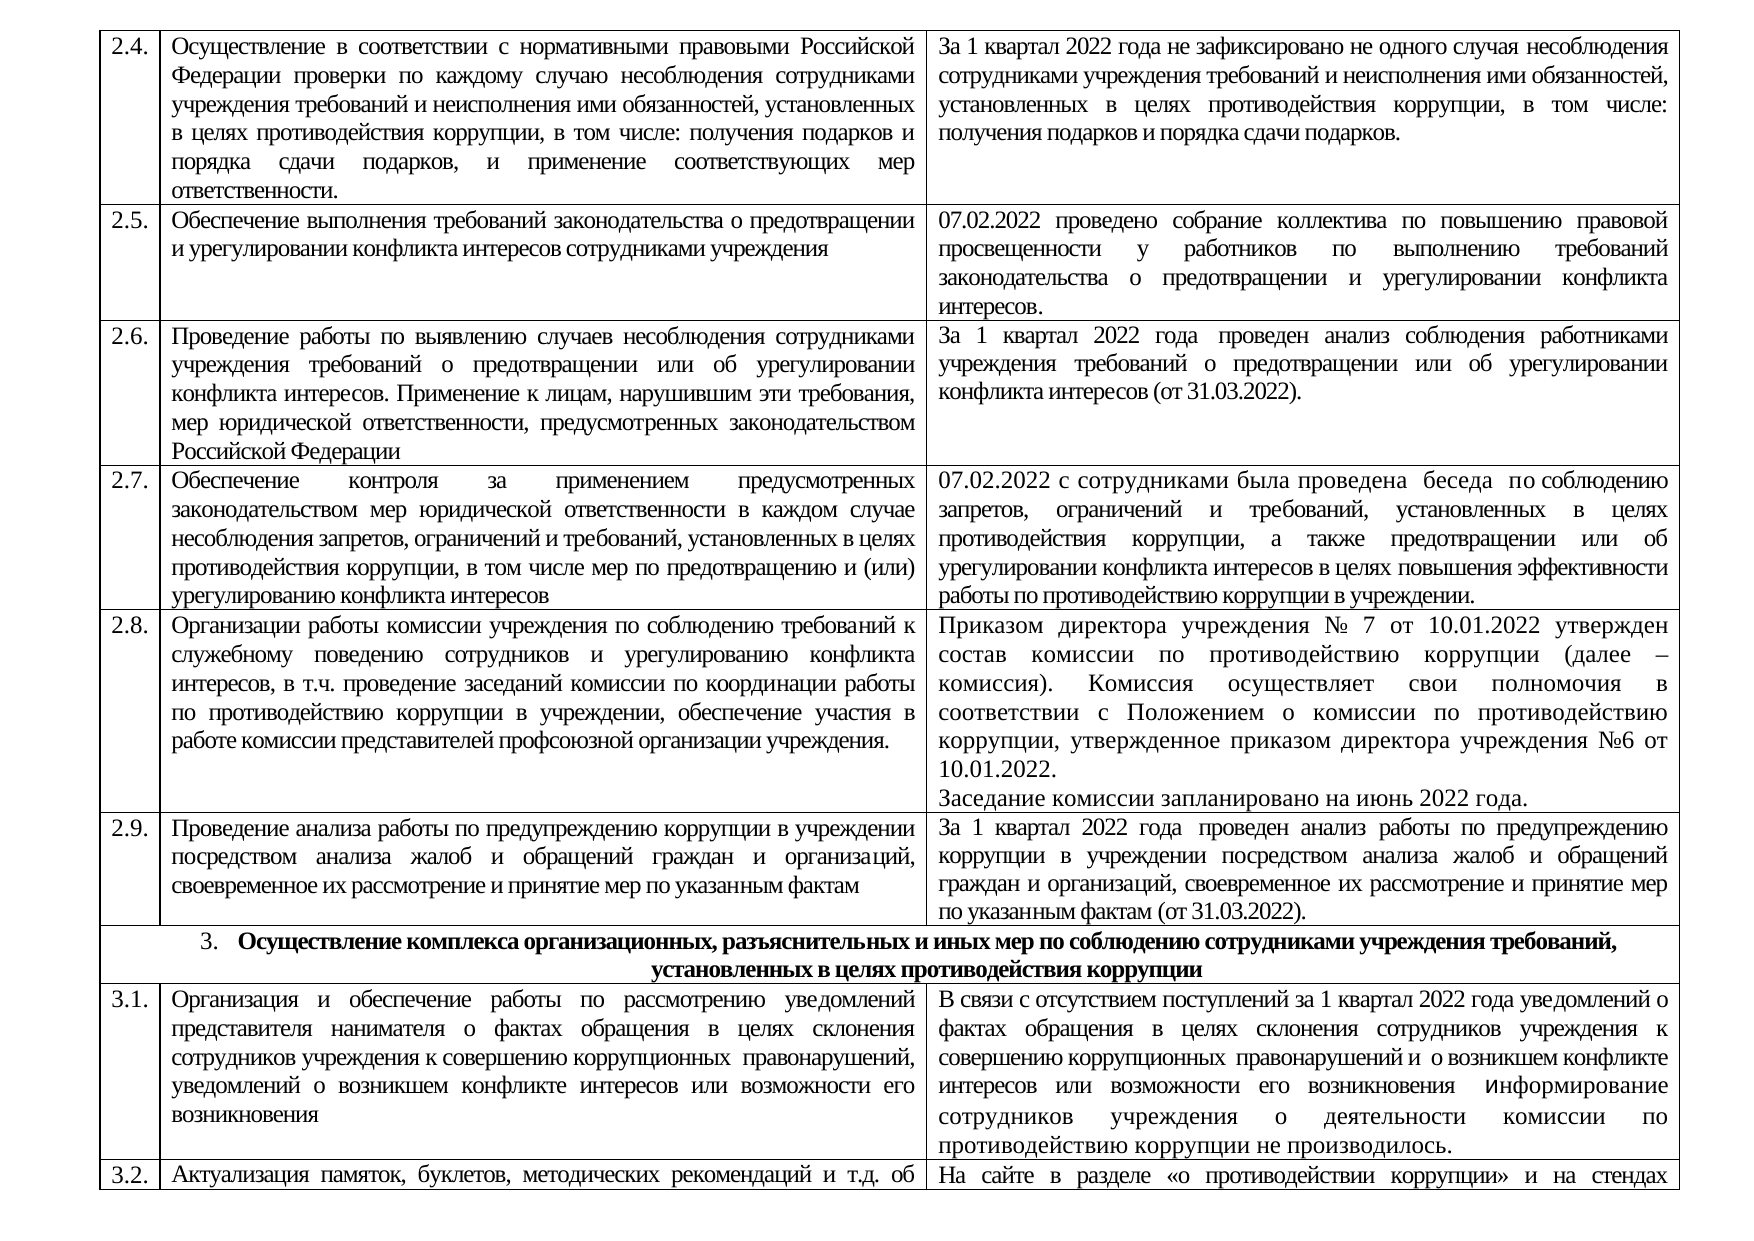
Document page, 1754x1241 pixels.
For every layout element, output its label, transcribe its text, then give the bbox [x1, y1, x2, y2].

table_cell Актуализация памяток, буклетов, методических рекомендаций и т.д. об [161, 1160, 926, 1189]
table_cell За 1 квартал 2022 года не зафиксировано не одного случая несоблюдения сотрудниками учреждения требований и неисполнения ими обязанностей, установленных в целях противодействия коррупции, в том числе: получения подарков и порядка сдачи подарков. [927, 31, 1679, 204]
table_cell Организации работы комиссии учреждения по соблюдению требова­ний к служебному поведению сотрудников и урегулированию конфликта интересов, в т.ч. проведение заседаний комиссии по коорди­нации работы по противодействию коррупции в учреждении, обеспе­чение участия в работе комиссии представителей профсоюзной организации учреждения. [161, 610, 926, 812]
table_cell 2.7. [101, 466, 159, 609]
table_cell Проведение работы по выявлению случаев несоблюдения сотрудниками учреждения требований о предотвращении или об урегулировании конфликта интере­сов. Применение к лицам, нарушившим эти требования, мер юридической ответственности, предусмот­ренных законодательством Российской Федерации [161, 321, 926, 464]
table_cell Проведение анализа работы по предупреждению коррупции в учреждении по­средством анализа жалоб и обращений граждан и организа­ций, своевременное их рассмотрение и принятие мер по указан­ным фактам [161, 813, 926, 925]
table_cell Осуществление в соответствии с нормативными правовыми Российской Федерации провер­ки по каждому случаю несоблюдения сотрудниками учреждения требований и неисполнения ими обязанностей, установленных в целях противодействия коррупции, в том числе: получения подарков и порядка сдачи подарков, и применение соответствующих мер ответственности. [161, 31, 926, 204]
table_cell За 1 квартал 2022 года проведен анализ соблюдения работниками учреждения требований о предотвращении или об урегулировании конфликта интере­сов (от 31.03.2022). [927, 321, 1679, 464]
table_cell 2.9. [101, 813, 159, 925]
table_cell Организация и обеспечение работы по рассмотрению уве­домлений представителя нанимателя о фактах обращения в целях склонения сотрудников учреждения к совершению коррупционных правонарушений, уведомлений о возникшем конфликте интересов или возможности его возникновения [161, 984, 926, 1159]
table_cell 3.2. [101, 1160, 159, 1189]
table_cell Приказом директора учреждения № 7 от 10.01.2022 утвержден состав комиссии по противодействию коррупции (далее – комиссия). Комиссия осуществляет свои полномочия в соответствии с Положением о комиссии по противодействию коррупции, утвержденное приказом директора учреждения №6 от 10.01.2022. Заседание комиссии запланировано на июнь 2022 года. [927, 610, 1679, 812]
table_cell В связи с отсутствием поступлений за 1 квартал 2022 года уве­домлений о фактах обращения в целях склонения сотрудников учреждения к совершению коррупционных правонарушений и о возникшем конфликте интересов или возможности его возникновения информирование сотрудников учреждения о деятельности комиссии по противодействию коррупции не производилось. [927, 984, 1679, 1159]
table_cell Обеспечение выполнения требований законодательства о предотвращении и урегулировании конфликта интересов сотрудниками учреждения [161, 205, 926, 320]
table_cell 2.4. [101, 31, 159, 204]
table_cell 2.5. [101, 205, 159, 320]
table_cell Обеспечение контроля за применением предусмотренных законодательством мер юридической ответственности в каждом случае несоблюдения запретов, ограничений и тре­бований, установленных в целях противодействия корруп­ции, в том числе мер по предотвращению и (или) урегулированию конфликта интересов [161, 466, 926, 609]
table_cell 07.02.2022 с сотрудниками была проведена беседа по соблюдению запретов, ограничений и тре­бований, установленных в целях противодействия корруп­ции, а также предотвращении или об урегулировании конфликта интере­сов в целях повышения эффективности работы по противодействию коррупции в учреждении. [927, 466, 1679, 609]
table_cell Осуществление комплекса организационных, разъяснитель­ных и иных мер по соблюдению сотрудниками учреждения требований, установленных в целях противодействия коррупции [101, 926, 1679, 983]
table_cell 3.1. [101, 984, 159, 1159]
table_cell 07.02.2022 проведено собрание коллектива по повышению правовой просвещенности у работников по выполнению требований законодательства о предотвращении и урегулировании конфликта интересов. [927, 205, 1679, 320]
table_cell 2.8. [101, 610, 159, 812]
table_cell 2.6. [101, 321, 159, 464]
table_cell На сайте в разделе «о противодействии коррупции» и на стендах [927, 1160, 1679, 1189]
